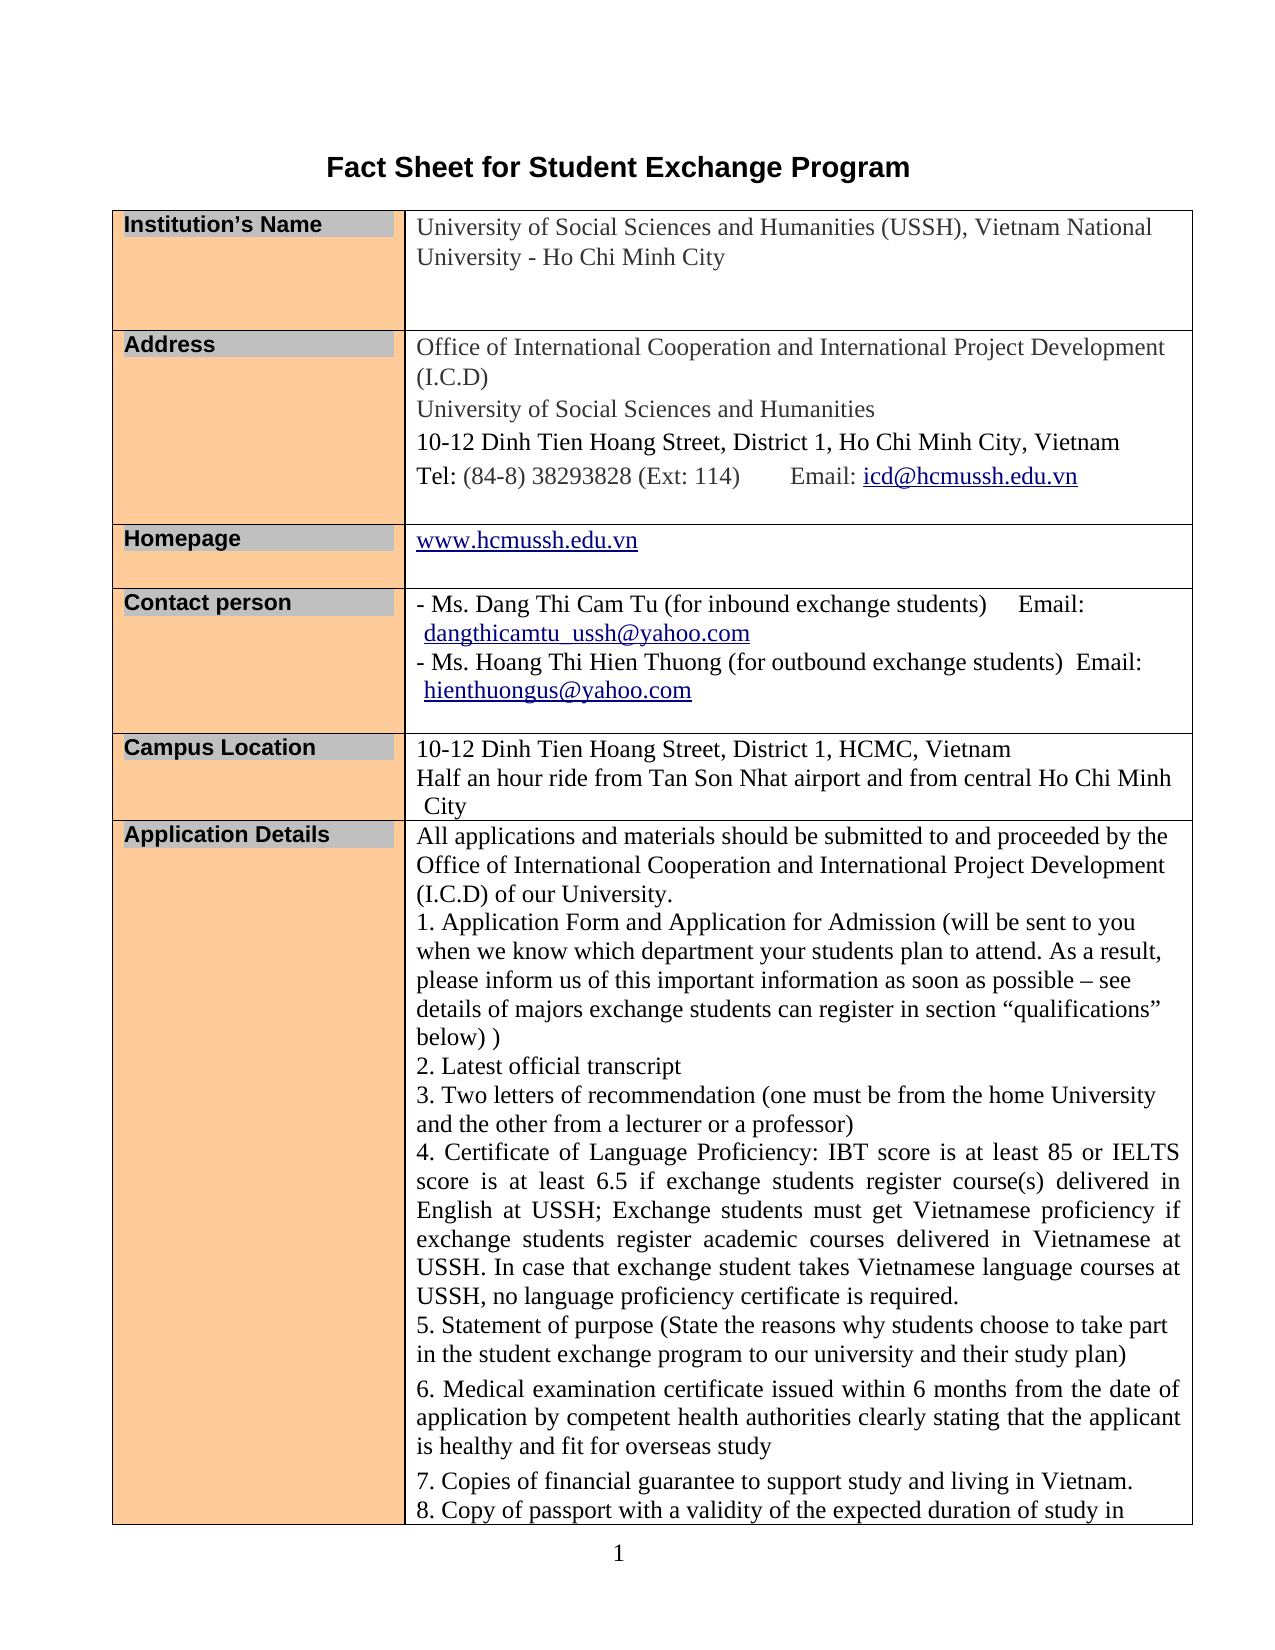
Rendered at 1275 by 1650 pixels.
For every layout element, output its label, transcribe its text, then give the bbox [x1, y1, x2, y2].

table_cell 10-12 Dinh Tien Hoang Street, District 1, HCMC, Vietnam Half an hour ride from Tan Son Nhat airport and from central Ho Chi Minh City [406, 734, 1192, 820]
table_header University of Social Sciences and Humanities (USSH), Vietnam National University - Ho Chi Minh City [406, 211, 1192, 330]
table_cell Homepage [113, 525, 404, 588]
table_cell Contact person [113, 589, 404, 733]
text Fact Sheet for Student Exchange Program [112, 150, 1125, 183]
table_cell Address [113, 331, 404, 524]
table_cell Application Details [113, 821, 404, 1524]
table_cell - Ms. Dang Thi Cam Tu (for inbound exchange students) Email: dangthicamtu_ussh@yahoo.com - Ms. Hoang Thi Hien Thuong (for outbound exchange students) Email: hienthuongus@yahoo.com [406, 589, 1192, 733]
table_cell www.hcmussh.edu.vn [406, 525, 1192, 588]
table_cell Office of International Cooperation and International Project Development (I.C.D) University of Social Sciences and Humanities 10-12 Dinh Tien Hoang Street, District 1, Ho Chi Minh City, Vietnam Tel: (84-8) 38293828 (Ext: 114) Email: icd@hcmussh.edu.vn [406, 331, 1192, 524]
table_cell Campus Location [113, 734, 404, 820]
table_header Institution’s Name [113, 211, 404, 330]
table_cell All applications and materials should be submitted to and proceeded by the Office of International Cooperation and International Project Development (I.C.D) of our University. 1. Application Form and Application for Admission (will be sent to you when we know which department your students plan to attend. As a result, please inform us of this important information as soon as possible – see details of majors exchange students can register in section “qualifications” below) ) 2. Latest official transcript 3. Two letters of recommendation (one must be from the home University and the other from a lecturer or a professor) 4. Certificate of Language Proficiency: IBT score is at least 85 or IELTS score is at least 6.5 if exchange students register course(s) delivered in English at USSH; Exchange students must get Vietnamese proficiency if exchange students register academic courses delivered in Vietnamese at USSH. In case that exchange student takes Vietnamese language courses at USSH, no language proficiency certificate is required. 5. Statement of purpose (State the reasons why students choose to take part in the student exchange program to our university and their study plan) 6. Medical examination certificate issued within 6 months from the date of application by competent health authorities clearly stating that the applicant is healthy and fit for overseas study 7. Copies of financial guarantee to support study and living in Vietnam. 8. Copy of passport with a validity of the expected duration of study in [406, 821, 1192, 1524]
